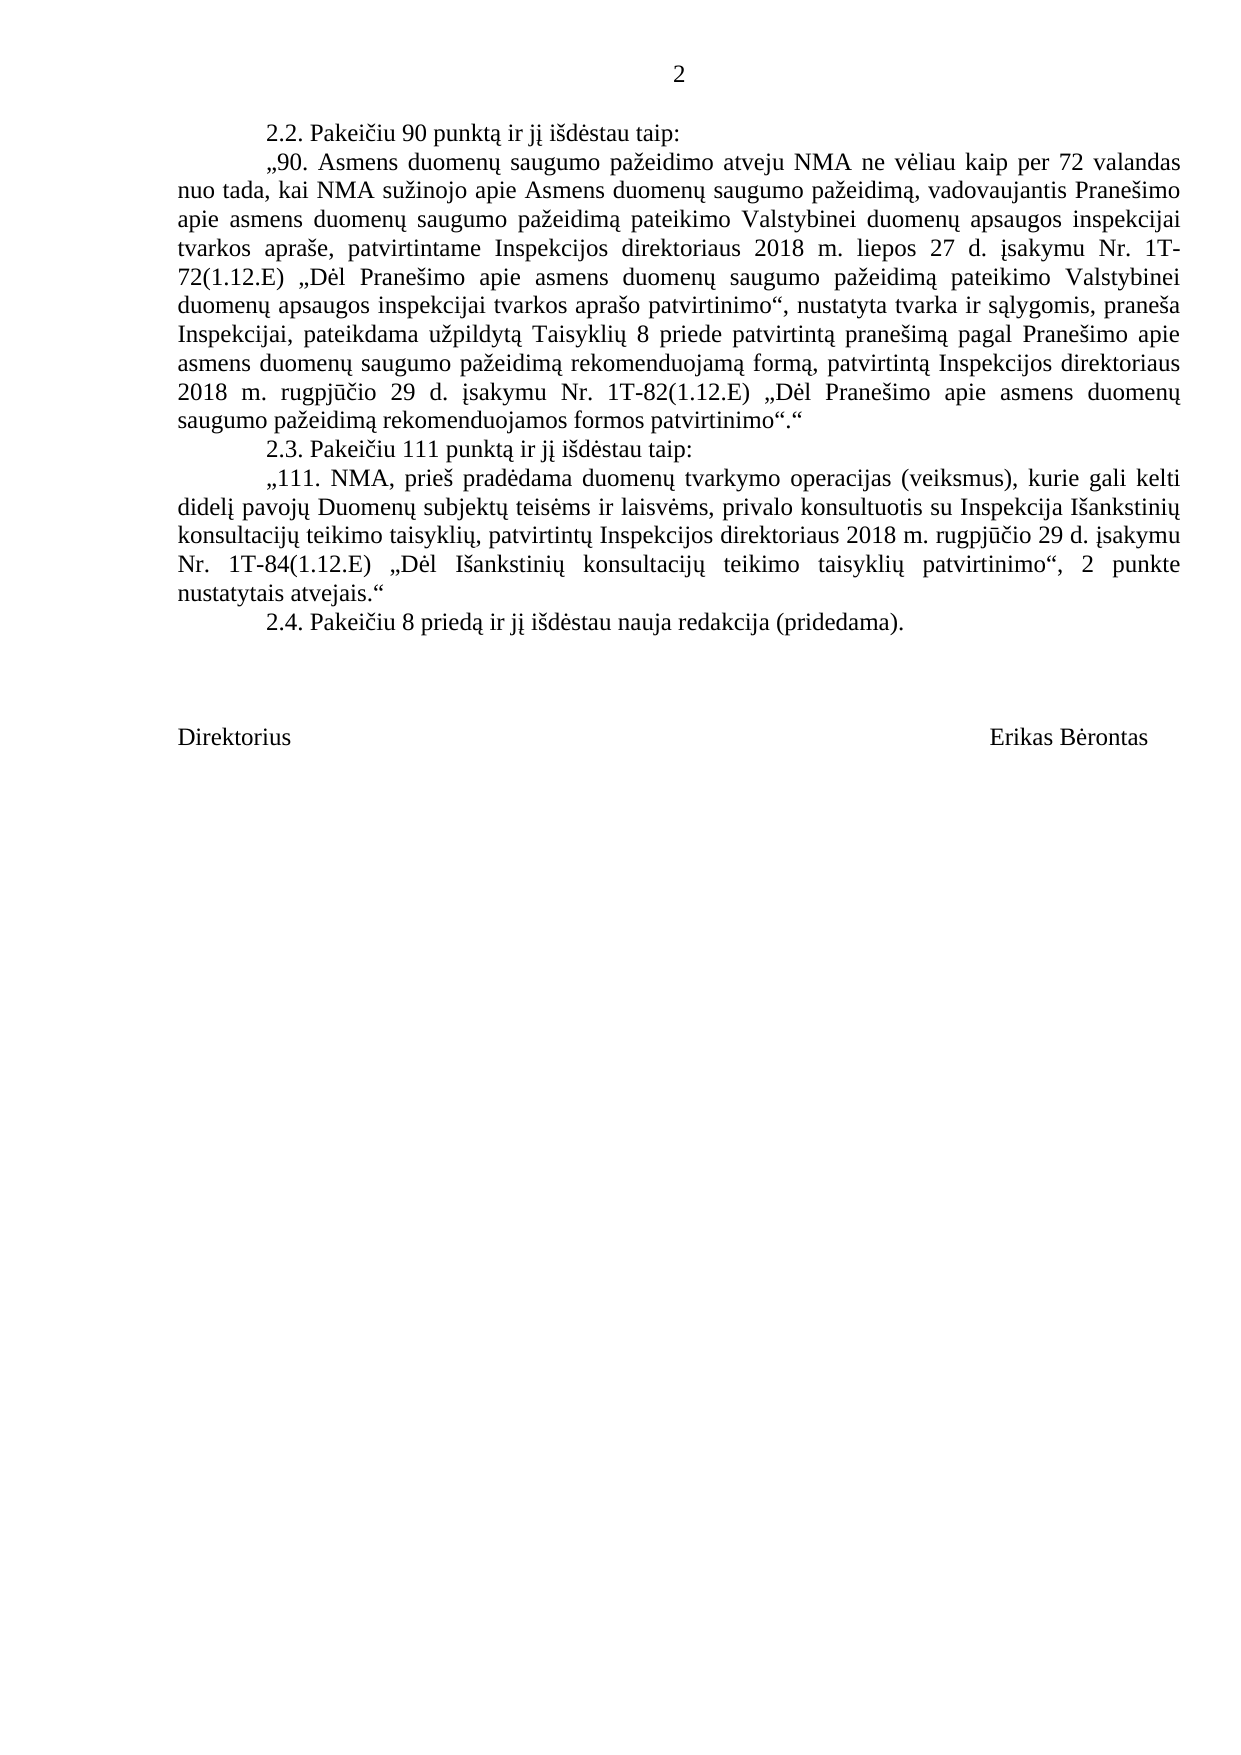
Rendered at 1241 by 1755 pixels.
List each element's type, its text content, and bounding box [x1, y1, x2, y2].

text Direktorius Erikas Bėrontas [177, 722, 1181, 751]
text „90. Asmens duomenų saugumo pažeidimo atveju NMA ne vėliau kaip per 72 valandas nuo tada, kai NMA sužinojo apie Asmens duomenų saugumo pažeidimą, vadovaujantis Pranešimo apie asmens duomenų saugumo pažeidimą pateikimo Valstybinei duomenų apsaugos inspekcijai tvarkos apraše, patvirtintame Inspekcijos direktoriaus 2018 m. liepos 27 d. įsakymu Nr. 1T-72(1.12.E) „Dėl Pranešimo apie asmens duomenų saugumo pažeidimą pateikimo Valstybinei duomenų apsaugos inspekcijai tvarkos aprašo patvirtinimo“, nustatyta tvarka ir sąlygomis, praneša Inspekcijai, pateikdama užpildytą Taisyklių 8 priede patvirtintą pranešimą pagal Pranešimo apie asmens duomenų saugumo pažeidimą rekomenduojamą formą, patvirtintą Inspekcijos direktoriaus 2018 m. rugpjūčio 29 d. įsakymu Nr. 1T-82(1.12.E) „Dėl Pranešimo apie asmens duomenų saugumo pažeidimą rekomenduojamos formos patvirtinimo“.“ [177, 147, 1181, 434]
text 2.4. Pakeičiu 8 priedą ir jį išdėstau nauja redakcija (pridedama). [177, 607, 1181, 636]
text 2.3. Pakeičiu 111 punktą ir jį išdėstau taip: [177, 434, 1181, 463]
text 2.2. Pakeičiu 90 punktą ir jį išdėstau taip: [177, 118, 1181, 147]
text „111. NMA, prieš pradėdama duomenų tvarkymo operacijas (veiksmus), kurie gali kelti didelį pavojų Duomenų subjektų teisėms ir laisvėms, privalo konsultuotis su Inspekcija Išankstinių konsultacijų teikimo taisyklių, patvirtintų Inspekcijos direktoriaus 2018 m. rugpjūčio 29 d. įsakymu Nr. 1T-84(1.12.E) „Dėl Išankstinių konsultacijų teikimo taisyklių patvirtinimo“, 2 punkte nustatytais atvejais.“ [177, 463, 1181, 607]
